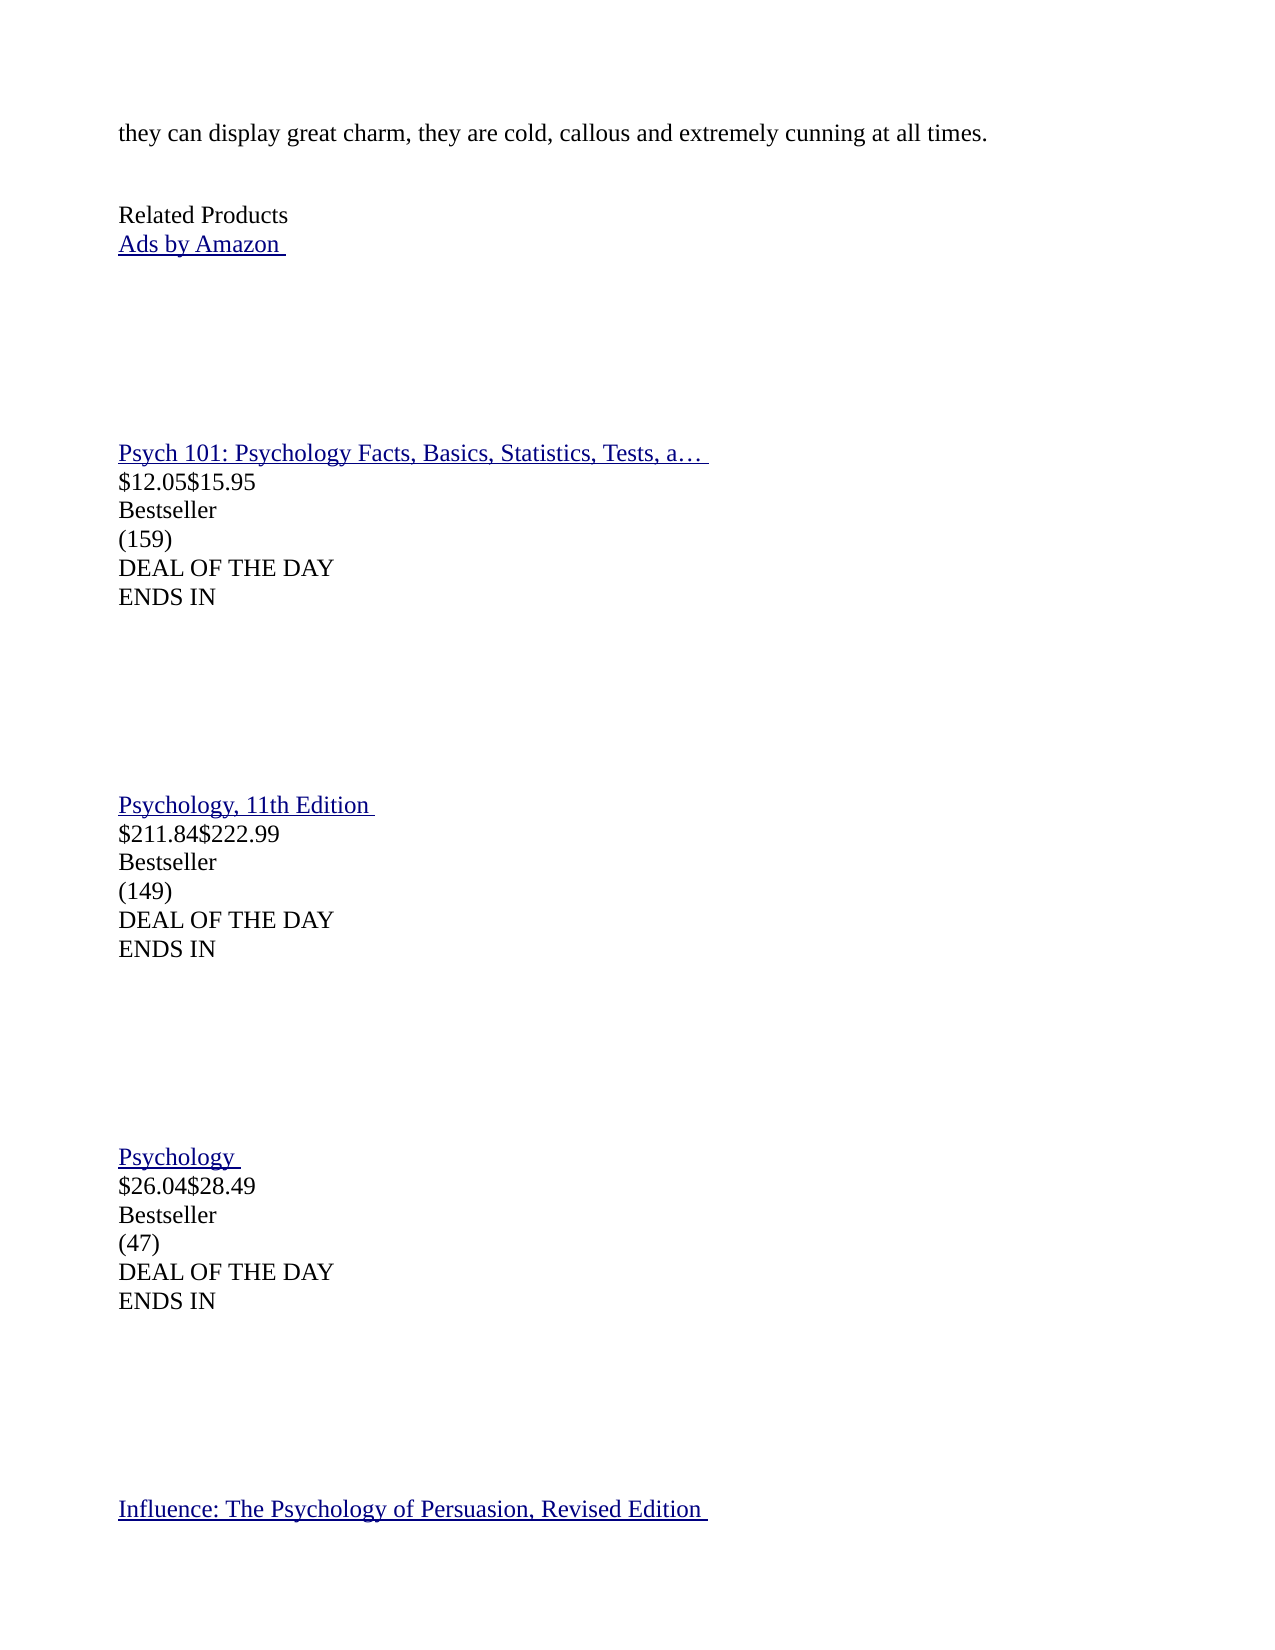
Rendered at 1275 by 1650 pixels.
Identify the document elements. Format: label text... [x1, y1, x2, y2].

text ENDS IN [118, 582, 1157, 610]
text (47) [118, 1228, 1157, 1257]
text Influence: The Psychology of Persuasion, Revised Edition [118, 1494, 1157, 1523]
text Bestseller [118, 847, 1157, 876]
text ENDS IN [118, 934, 1157, 962]
text DEAL OF THE DAY [118, 1257, 1157, 1286]
text (159) [118, 524, 1157, 553]
text DEAL OF THE DAY [118, 553, 1157, 582]
text ENDS IN [118, 1286, 1157, 1315]
text they can display great charm, they are cold, callous and extremely cunning at all times. [118, 118, 1157, 147]
text (149) [118, 876, 1157, 905]
text Bestseller [118, 1200, 1157, 1228]
text Psychology, 11th Edition [118, 790, 1157, 819]
text $12.05$15.95 [118, 467, 1157, 495]
text Psych 101: Psychology Facts, Basics, Statistics, Tests, a… [118, 438, 1157, 467]
text Bestseller [118, 495, 1157, 524]
text Ads by Amazon [118, 229, 1157, 258]
text $26.04$28.49 [118, 1171, 1157, 1200]
text $211.84$222.99 [118, 819, 1157, 847]
text DEAL OF THE DAY [118, 905, 1157, 934]
text Related Products [118, 201, 1157, 229]
text Psychology [118, 1142, 1157, 1171]
